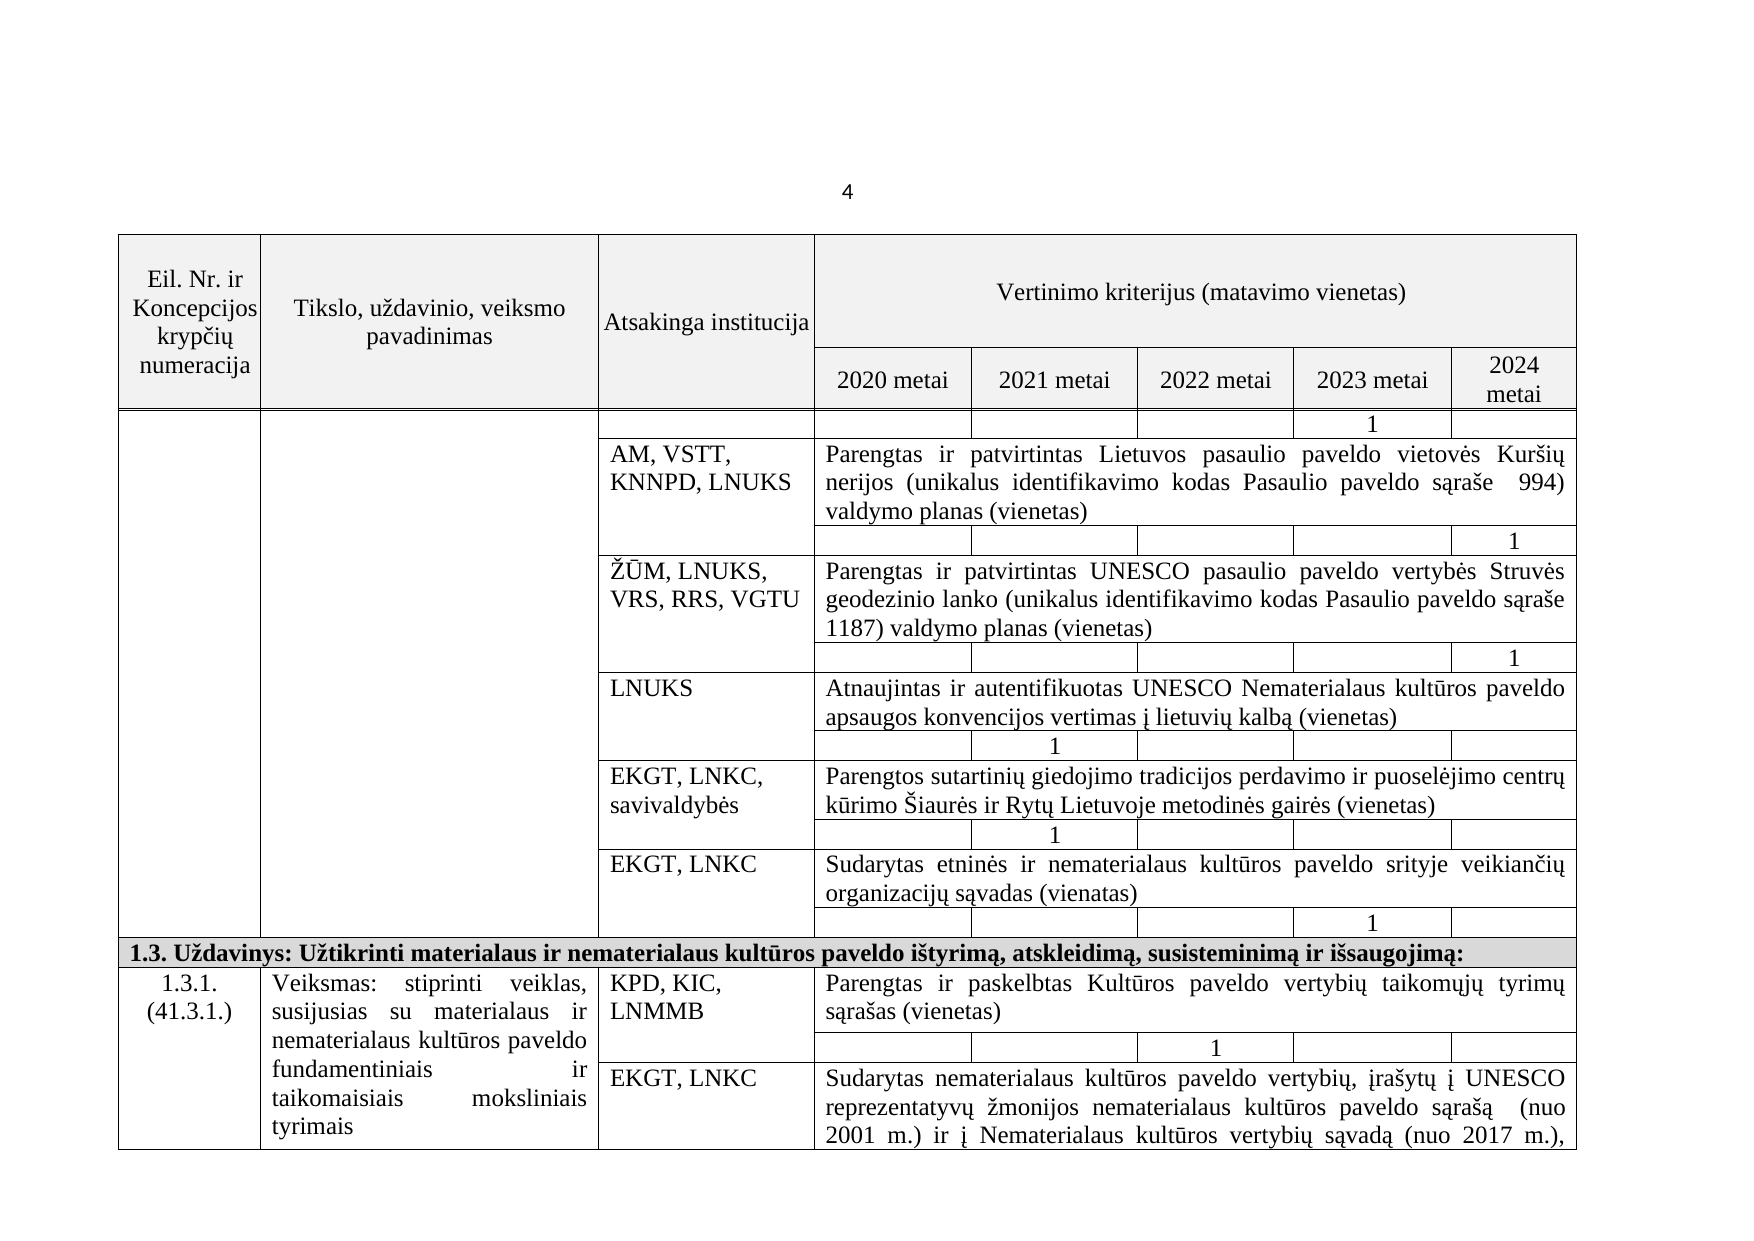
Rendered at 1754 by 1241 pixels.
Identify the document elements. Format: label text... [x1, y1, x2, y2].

table_cell 2024 metai [1452, 348, 1576, 408]
table_cell EKGT, LNKC [599, 850, 814, 937]
table_cell [1138, 526, 1293, 555]
table_cell 2022 metai [1138, 348, 1293, 408]
table_cell [1452, 908, 1576, 937]
table_cell [119, 411, 260, 937]
table_cell [815, 908, 971, 937]
table_cell [972, 526, 1137, 555]
table_cell 1 [1294, 411, 1451, 438]
table_cell 2023 metai [1294, 348, 1451, 408]
table_cell 1 [1452, 526, 1576, 555]
table_cell [599, 411, 814, 438]
table_cell Veiksmas: stiprinti veiklas, susijusias su materialaus ir nematerialaus kultūros paveldo fundamentiniais ir taikomaisiais moksliniais tyrimais [261, 968, 598, 1149]
table_cell 1.3.1. (41.3.1.) [119, 968, 260, 1149]
table_cell [972, 411, 1137, 438]
table_header Vertinimo kriterijus (matavimo vienetas) [815, 235, 1576, 347]
table_cell [972, 908, 1137, 937]
table_cell [815, 1033, 971, 1062]
table_cell 2021 metai [972, 348, 1137, 408]
table_cell [1138, 908, 1293, 937]
table_cell Atnaujintas ir autentifikuotas UNESCO Nematerialaus kultūros paveldo apsaugos konvencijos vertimas į lietuvių kalbą (vienetas) [815, 673, 1576, 730]
table_cell KPD, KIC, LNMMB [599, 968, 814, 1062]
table_cell 1 [1138, 1033, 1293, 1062]
table_header Tikslo, uždavinio, veiksmo pavadinimas [261, 235, 598, 408]
table_cell Parengtas ir paskelbtas Kultūros paveldo vertybių taikomųjų tyrimų sąrašas (vienetas) [815, 968, 1576, 1032]
table_cell [1452, 1033, 1576, 1062]
table_cell EKGT, LNKC [599, 1063, 814, 1149]
table_cell [1138, 643, 1293, 672]
table_cell [1138, 731, 1293, 760]
table_cell Sudarytas etninės ir nematerialaus kultūros paveldo srityje veikiančių organizacijų sąvadas (vienatas) [815, 850, 1576, 907]
table_header Eil. Nr. ir Koncepcijos krypčių numeracija [119, 235, 260, 408]
table_cell 1 [1294, 908, 1451, 937]
table_cell LNUKS [599, 673, 814, 760]
table_cell 1 [972, 820, 1137, 848]
table_cell [1294, 526, 1451, 555]
table_cell [1452, 731, 1576, 760]
table_cell [815, 820, 971, 848]
table_cell [815, 731, 971, 760]
table_cell [815, 526, 971, 555]
table_cell 2020 metai [815, 348, 971, 408]
table_cell 1.3. Uždavinys: Užtikrinti materialaus ir nematerialaus kultūros paveldo ištyrimą, atskleidimą, susisteminimą ir išsaugojimą: [119, 938, 1576, 967]
table_cell Parengtas ir patvirtintas Lietuvos pasaulio paveldo vietovės Kuršių nerijos (unikalus identifikavimo kodas Pasaulio paveldo sąraše 994) valdymo planas (vienetas) [815, 439, 1576, 525]
table_cell Sudarytas nematerialaus kultūros paveldo vertybių, įrašytų į UNESCO reprezentatyvų žmonijos nematerialaus kultūros paveldo sąrašą (nuo 2001 m.) ir į Nematerialaus kultūros vertybių sąvadą (nuo 2017 m.), [815, 1063, 1576, 1149]
table_cell [1294, 1033, 1451, 1062]
table_cell Parengtos sutartinių giedojimo tradicijos perdavimo ir puoselėjimo centrų kūrimo Šiaurės ir Rytų Lietuvoje metodinės gairės (vienetas) [815, 761, 1576, 819]
table_cell [1294, 820, 1451, 848]
table_cell EKGT, LNKC, savivaldybės [599, 761, 814, 848]
table_cell 1 [1452, 643, 1576, 672]
table_cell [1294, 643, 1451, 672]
table_cell [261, 411, 598, 937]
table_cell [1294, 731, 1451, 760]
table_header Atsakinga institucija [599, 235, 814, 408]
table_cell [972, 1033, 1137, 1062]
table_cell AM, VSTT, KNNPD, LNUKS [599, 439, 814, 555]
table_cell [1138, 820, 1293, 848]
table_cell [1452, 411, 1576, 438]
table_cell [972, 643, 1137, 672]
table_cell 1 [972, 731, 1137, 760]
table_cell [1138, 411, 1293, 438]
table_cell ŽŪM, LNUKS, VRS, RRS, VGTU [599, 556, 814, 672]
table_cell [815, 643, 971, 672]
table_cell [1452, 820, 1576, 848]
table_cell [815, 411, 971, 438]
table_cell Parengtas ir patvirtintas UNESCO pasaulio paveldo vertybės Struvės geodezinio lanko (unikalus identifikavimo kodas Pasaulio paveldo sąraše 1187) valdymo planas (vienetas) [815, 556, 1576, 642]
